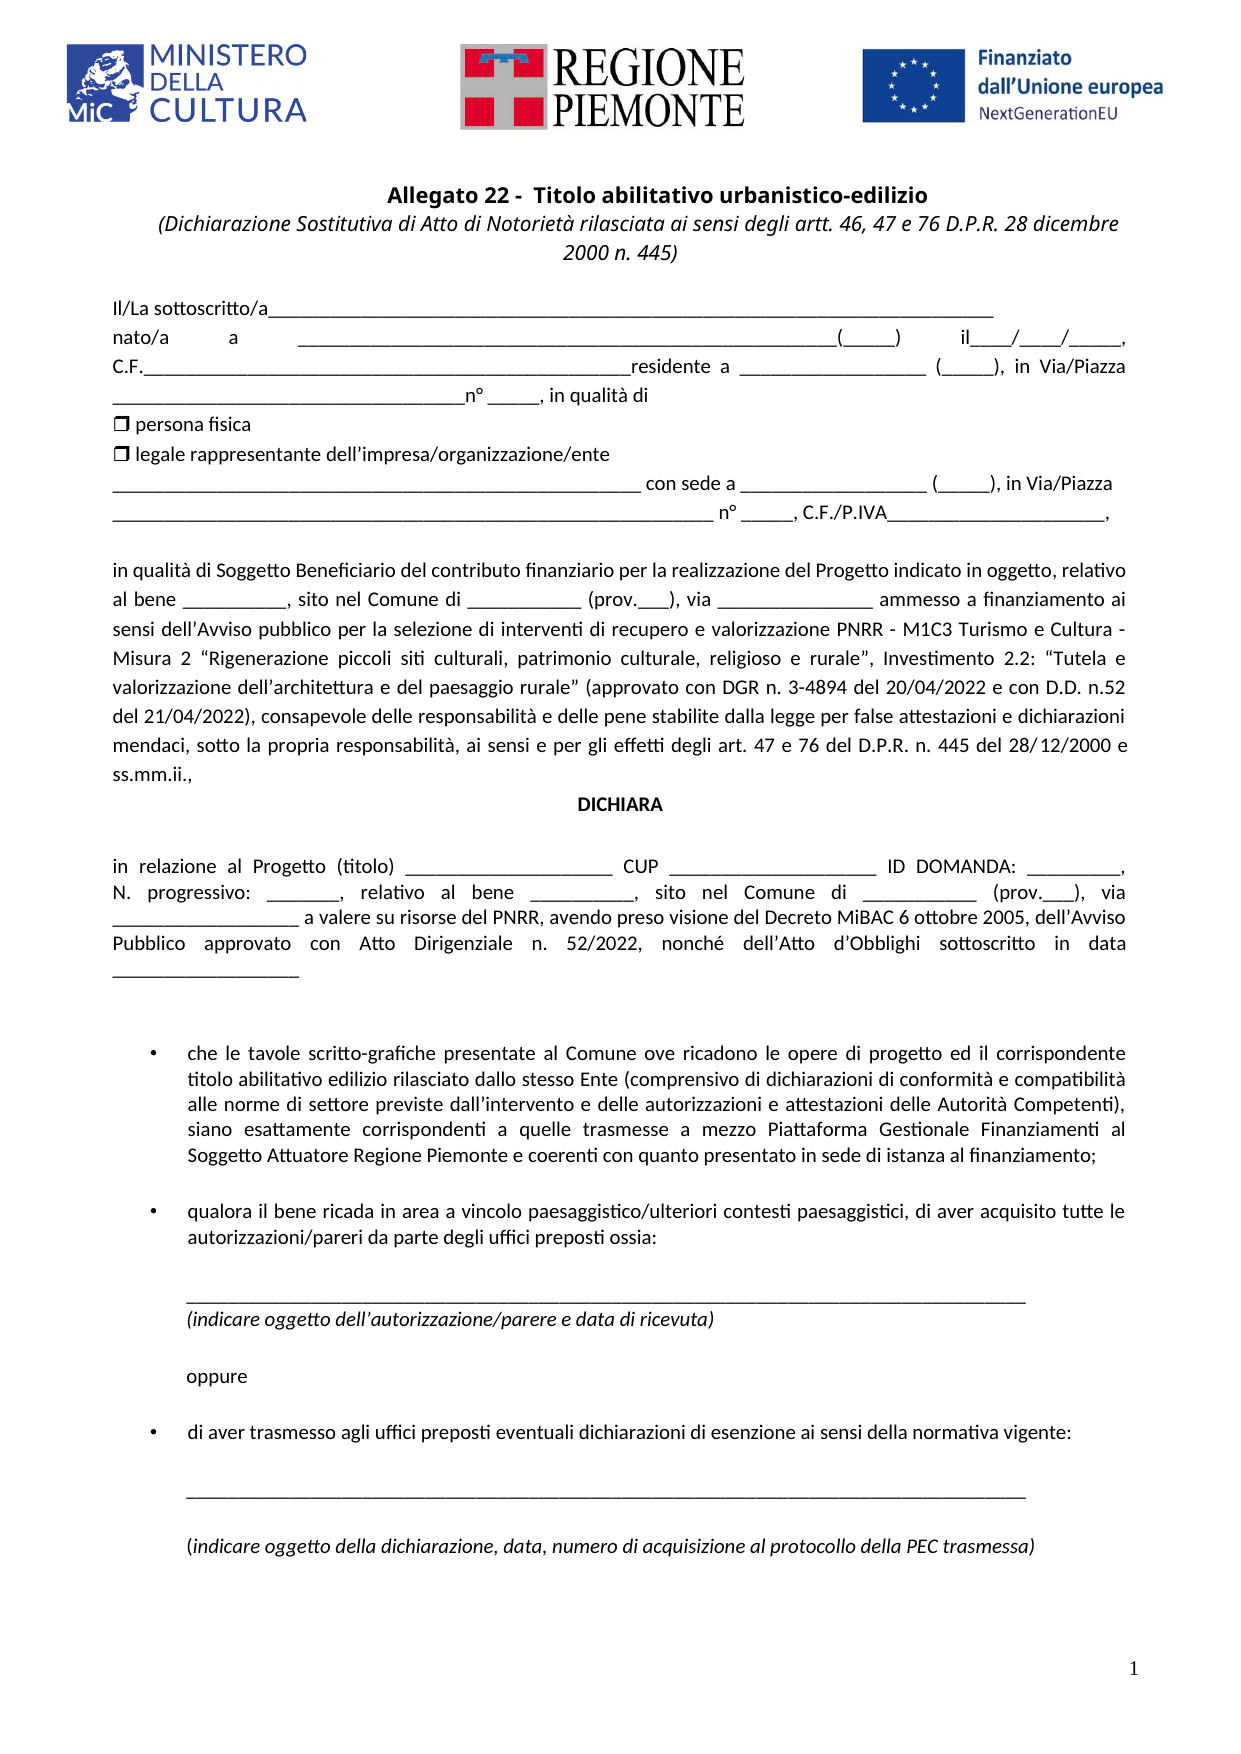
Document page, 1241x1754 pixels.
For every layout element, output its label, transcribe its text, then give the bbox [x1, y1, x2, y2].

text (indicare oggetto della dichiarazione, data, numero di acquisizione al protocollo della PEC trasmessa) [112, 1533, 1128, 1558]
text in qualità di Soggetto Beneficiario del contributo finanziario per la realizzazione del Progetto indicato in oggetto, relativo al bene __________, sito nel Comune di ___________ (prov.___), via _______________ ammesso a finanziamento ai sensi dell’Avviso pubblico per la selezione di interventi di recupero e valorizzazione PNRR - M1C3 Turismo e Cultura - Misura 2 “Rigenerazione piccoli siti culturali, patrimonio culturale, religioso e rurale”, Investimento 2.2: “Tutela e valorizzazione dell’architettura e del paesaggio rurale” (approvato con DGR n. 3-4894 del 20/04/2022 e con D.D. n.52 del 21/04/2022), consapevole delle responsabilità e delle pene stabilite dalla legge per false attestazioni e dichiarazioni mendaci, sotto la propria responsabilità, ai sensi e per gli effetti degli art. 47 e 76 del D.P.R. n. 445 del 28/12/2000 e ss.mm.ii., [112, 557, 1128, 787]
list che le tavole scritto-grafiche presentate al Comune ove ricadono le opere di progetto ed il corrispondente titolo abilitativo edilizio rilasciato dallo stesso Ente (comprensivo di dichiarazioni di conformità e compatibilità alle norme di settore previste dall’intervento e delle autorizzazioni e attestazioni delle Autorità Competenti), siano esattamente corrispondenti a quelle trasmesse a mezzo Piattaforma Gestionale Finanziamenti al Soggetto Attuatore Regione Piemonte e coerenti con quanto presentato in sede di istanza al finanziamento; [150, 1040, 1128, 1167]
picture [66, 44, 307, 122]
picture [852, 40, 1181, 132]
text _________________________________________________________________________________ [112, 1476, 1128, 1502]
text Allegato 22 - Titolo abilitativo urbanistico-edilizio [187, 180, 1128, 209]
text nato/a a ____________________________________________________(_____) il____/____/_____, C.F._______________________________________________residente a __________________ (_____), in Via/Piazza __________________________________n° _____, in qualità di [112, 324, 1128, 408]
text  persona fisica [112, 412, 1128, 437]
text oppure [186, 1363, 1128, 1388]
text DICHIARA [112, 791, 1128, 816]
text  legale rappresentante dell’impresa/organizzazione/ente ___________________________________________________ con sede a __________________ (_____), in Via/Piazza __________________________________________________________ n° _____, C.F./P.IVA_____________________, [112, 441, 1128, 524]
text (Dichiarazione Sostitutiva di Atto di Notorietà rilasciata ai sensi degli artt. 46, 47 e 76 D.P.R. 28 dicembre 2000 n. 445) [112, 209, 1128, 266]
list di aver trasmesso agli uffici preposti eventuali dichiarazioni di esenzione ai sensi della normativa vigente: [150, 1419, 1128, 1445]
text Il/La sottoscritto/a______________________________________________________________________ [112, 295, 1128, 320]
picture [460, 44, 745, 130]
text _________________________________________________________________________________ (indicare oggetto dell’autorizzazione/parere e data di ricevuta) [186, 1281, 1128, 1332]
text in relazione al Progetto (titolo) ____________________ CUP ____________________ ID DOMANDA: _________, N. progressivo: _______, relativo al bene __________, sito nel Comune di ___________ (prov.___), via __________________ a valere su risorse del PNRR, avendo preso visione del Decreto MiBAC 6 ottobre 2005, dell’Avviso Pubblico approvato con Atto Dirigenziale n. 52/2022, nonché dell’Atto d’Obblighi sottoscritto in data __________________ [112, 854, 1128, 1009]
list qualora il bene ricada in area a vincolo paesaggistico/ulteriori contesti paesaggistici, di aver acquisito tutte le autorizzazioni/pareri da parte degli uffici preposti ossia: [150, 1199, 1128, 1249]
